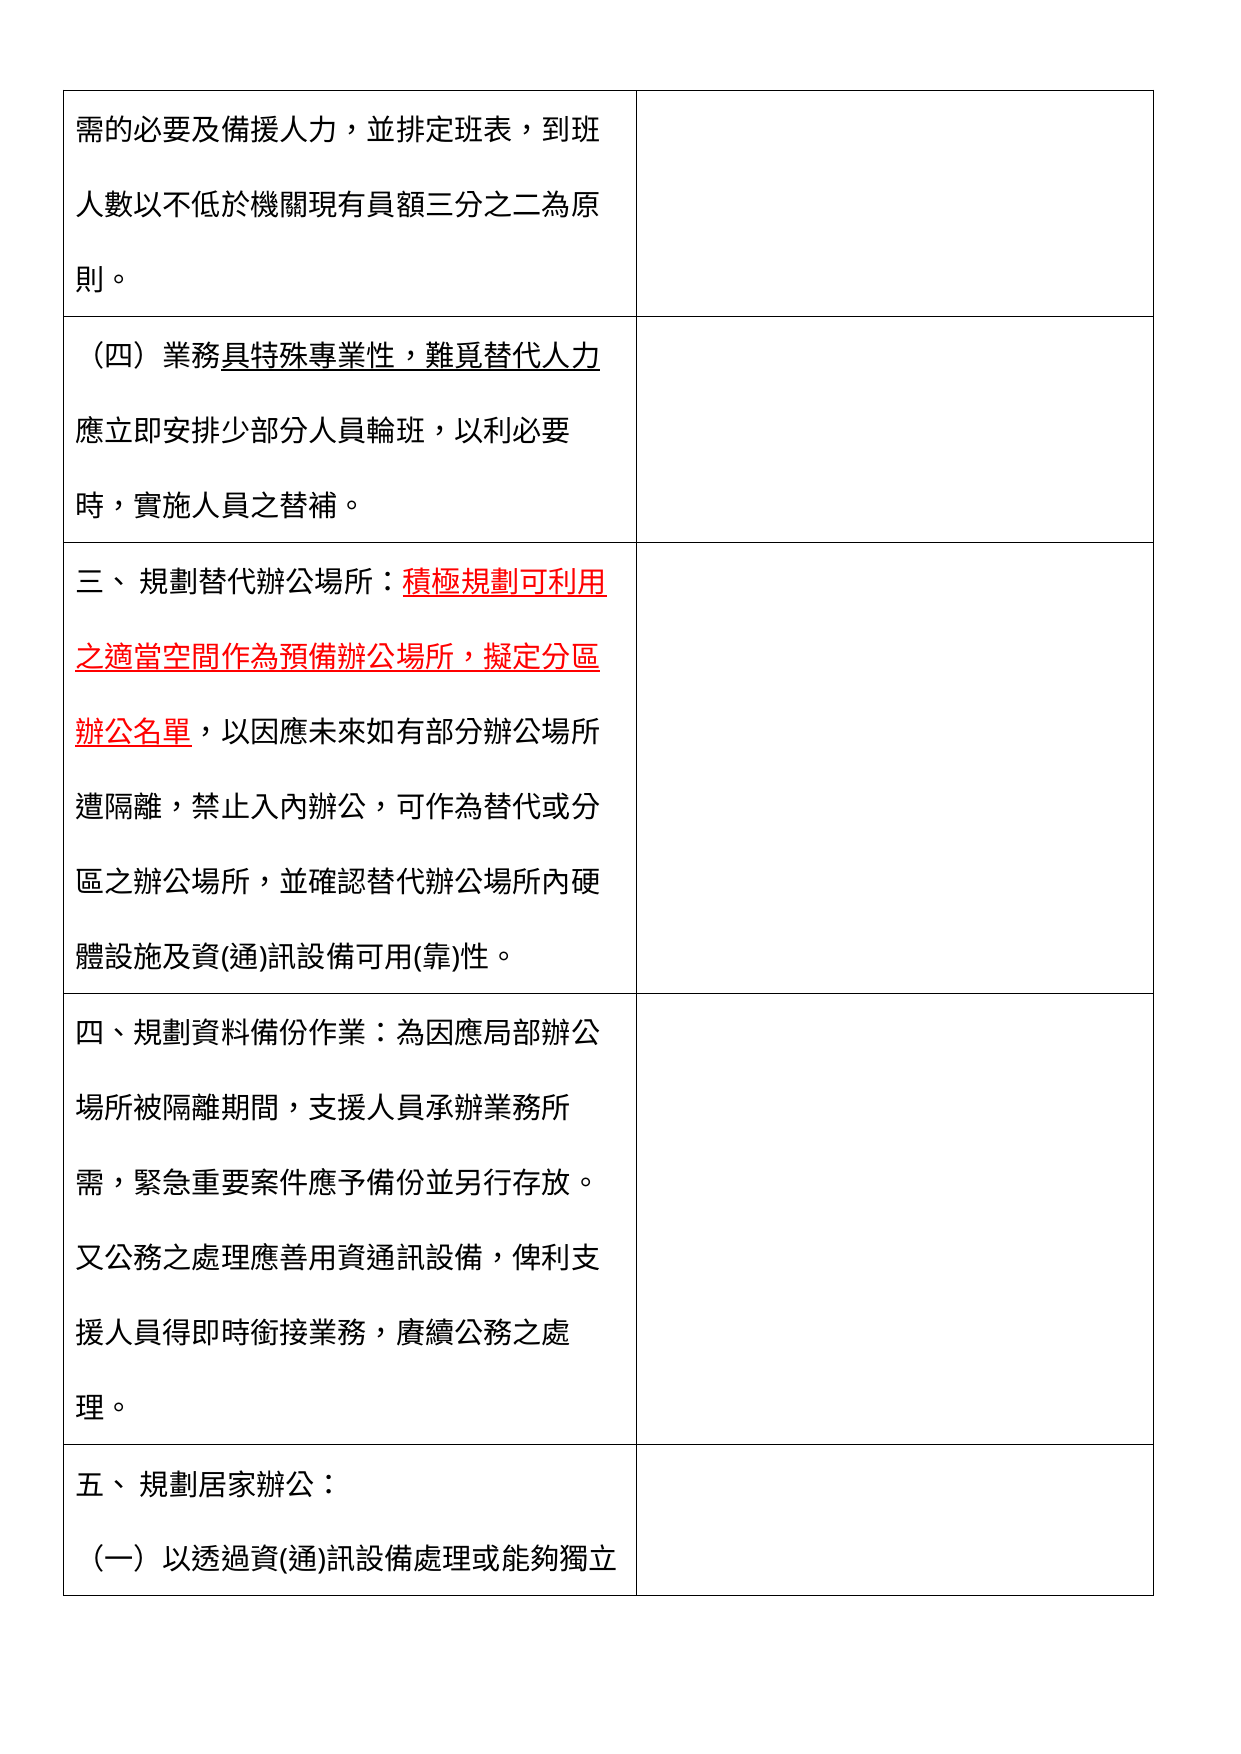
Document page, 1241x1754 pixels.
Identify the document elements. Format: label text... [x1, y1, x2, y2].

table_cell 三、 規劃替代辦公場所：積極規劃可利用之適當空間作為預備辦公場所，擬定分區辦公名單，以因應未來如有部分辦公場所遭隔離，禁止入內辦公，可作為替代或分區之辦公場所，並確認替代辦公場所內硬體設施及資(通)訊設備可用(靠)性。 [64, 543, 636, 993]
table_cell [637, 543, 1153, 993]
table_cell 需的必要及備援人力，並排定班表，到班人數以不低於機關現有員額三分之二為原則。 [64, 91, 636, 316]
table_cell [637, 317, 1153, 542]
table_cell 五、 規劃居家辦公： （一）以透過資(通)訊設備處理或能夠獨立 [64, 1445, 636, 1595]
table_cell [637, 91, 1153, 316]
table_cell [637, 994, 1153, 1444]
table_cell 四、規劃資料備份作業：為因應局部辦公場所被隔離期間，支援人員承辦業務所需，緊急重要案件應予備份並另行存放。又公務之處理應善用資通訊設備，俾利支援人員得即時銜接業務，賡續公務之處理。 [64, 994, 636, 1444]
table_cell （四）業務具特殊專業性，難覓替代人力應立即安排少部分人員輪班，以利必要時，實施人員之替補。 [64, 317, 636, 542]
table_cell [637, 1445, 1153, 1595]
